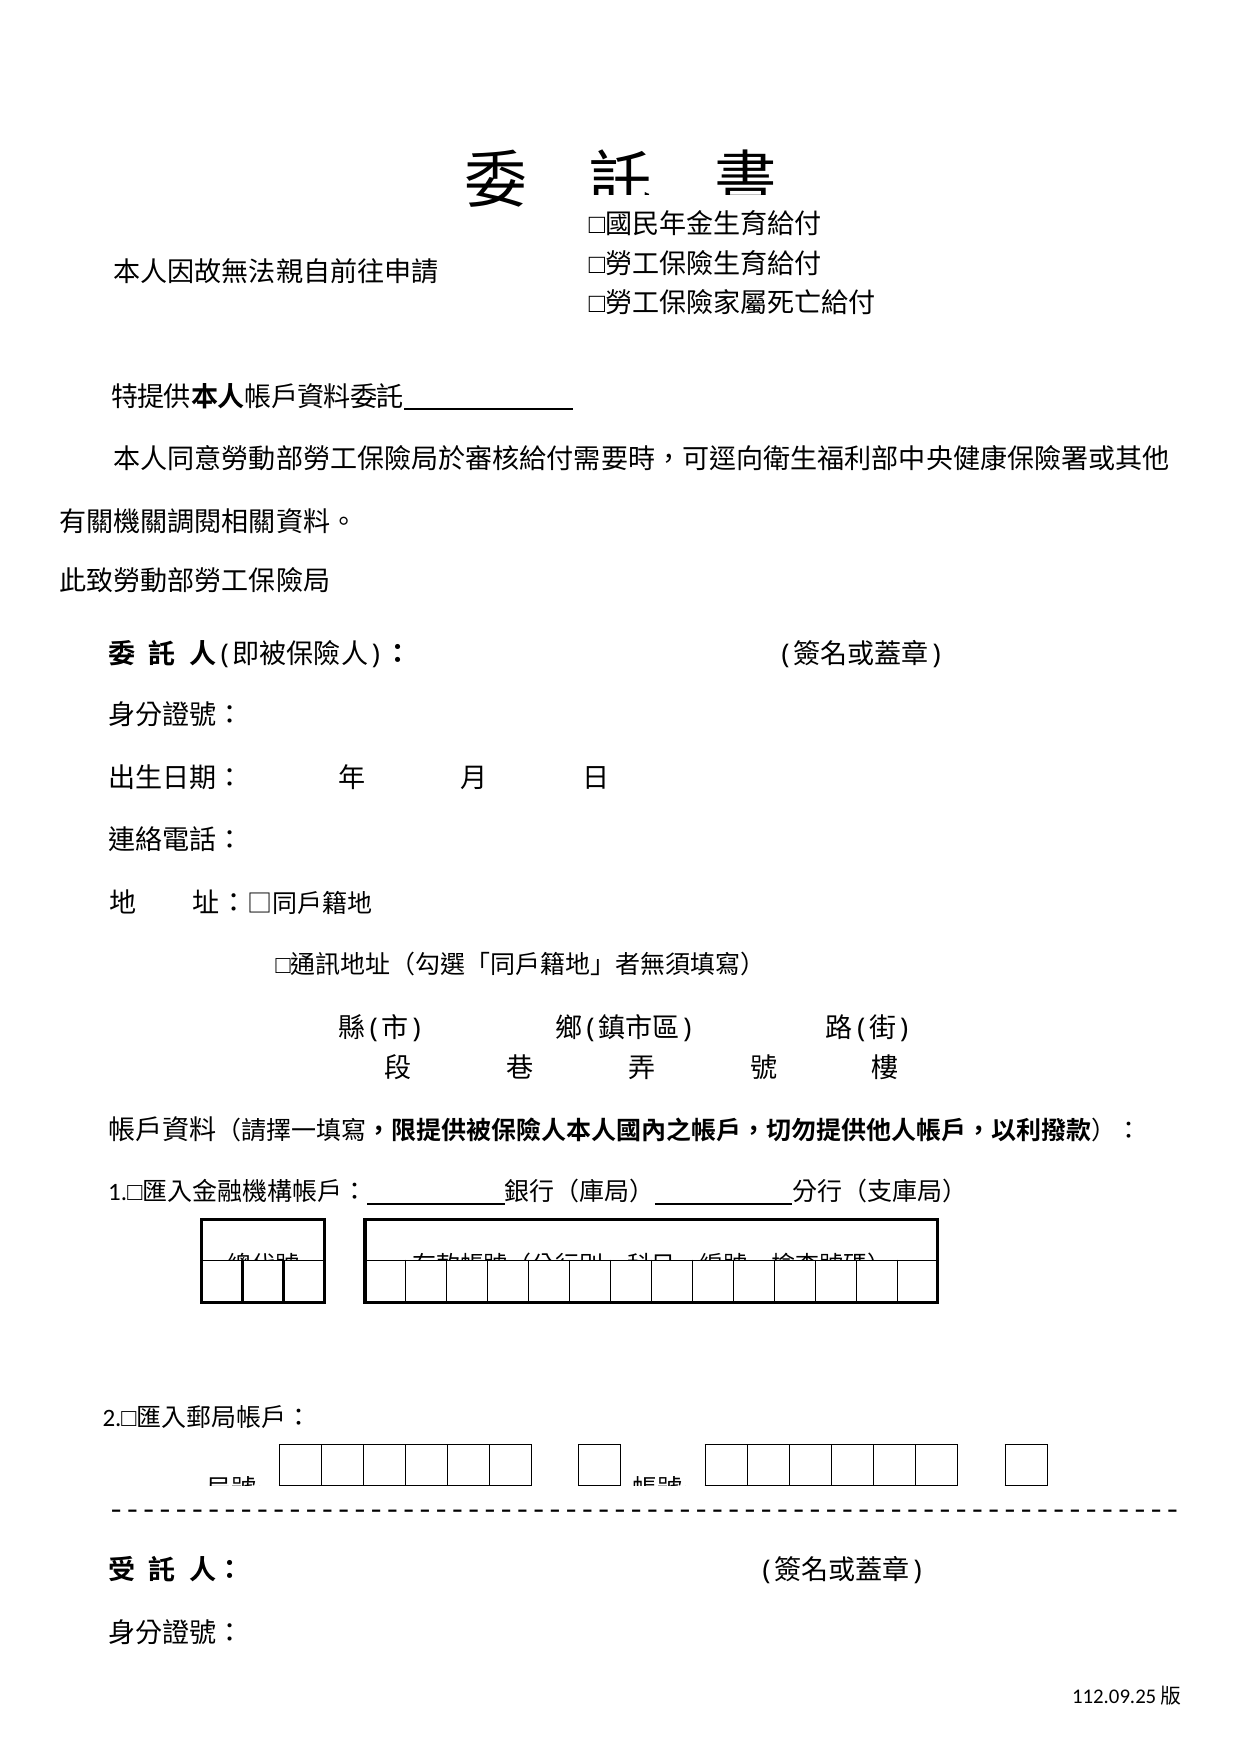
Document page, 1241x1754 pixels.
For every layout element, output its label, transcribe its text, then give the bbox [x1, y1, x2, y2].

text □通訊地址（勾選「同戶籍地」者無須填寫） [64, 921, 1181, 984]
text ------------------------------------------------------------------ [59, 1486, 1216, 1526]
text 縣(市) 鄉(鎮市區) 路(街) [59, 984, 1181, 1046]
text 委 託 書 [59, 103, 1181, 425]
table_cell [693, 1261, 733, 1301]
table_header [748, 1445, 789, 1485]
table_header [579, 1445, 620, 1485]
table_cell [488, 1261, 528, 1301]
table_header 局號: [195, 1444, 279, 1485]
table_cell [611, 1261, 651, 1301]
table_header 總代號 [203, 1221, 323, 1259]
text 本人同意勞動部勞工保險局於審核給付需要時，可逕向衛生福利部中央健康保險署或其他有關機關調閱相關資料。 [59, 415, 1181, 540]
table_header － [532, 1444, 578, 1485]
table_header [790, 1445, 831, 1485]
text □國民年金生育給付 [588, 202, 948, 242]
text 本人因故無法親自前往申請 [59, 228, 573, 290]
table_header [490, 1445, 531, 1485]
table_cell [570, 1261, 610, 1301]
text 委 託 人(即被保險人)： (簽名或蓋章) [59, 632, 1181, 671]
table_cell [244, 1261, 282, 1301]
table_header 存款帳號（分行別、科目、編號、檢查號碼） [367, 1221, 936, 1259]
table_cell [857, 1261, 897, 1301]
table_header 帳號: [621, 1444, 705, 1485]
table_cell [529, 1261, 569, 1301]
table_header [326, 1218, 363, 1259]
table_cell [367, 1261, 405, 1301]
table_header [832, 1445, 873, 1485]
text 受 託 人： (簽名或蓋章) [59, 1526, 1181, 1588]
table_cell [447, 1261, 487, 1301]
table_header [280, 1445, 321, 1485]
text □勞工保險生育給付 [588, 242, 948, 281]
table_cell [652, 1261, 692, 1301]
text □勞工保險家屬死亡給付 [588, 281, 948, 321]
table_header [1006, 1445, 1047, 1485]
table_cell [285, 1261, 323, 1301]
text 身分證號： [59, 1588, 1181, 1651]
text 特提供本人帳戶資料委託 君代為辦理。 [59, 353, 573, 415]
text [963, 228, 1181, 290]
text 連絡電話： [59, 796, 1181, 859]
table_cell [203, 1261, 241, 1301]
table_header － [958, 1444, 1005, 1485]
text 2.□匯入郵局帳戶： [35, 1374, 1181, 1437]
text 特提供本人帳戶資料委託 君代為辦理。 [963, 353, 1181, 415]
text 地 址：□同戶籍地 [59, 859, 1181, 921]
table_cell [898, 1261, 936, 1301]
table_cell [816, 1261, 856, 1301]
text 出生日期： 年 月 日 [59, 734, 1181, 796]
text 1.□匯入金融機構帳戶： 銀行（庫局） 分行（支庫局） [35, 1148, 1240, 1211]
text 身分證號： [59, 671, 1181, 734]
table_header [322, 1445, 363, 1485]
text 段 巷 弄 號 樓 [59, 1046, 1216, 1086]
table_cell [734, 1261, 774, 1301]
table_header [916, 1445, 957, 1485]
table_header [706, 1445, 747, 1485]
text 帳戶資料（請擇一填寫，限提供被保險人本人國內之帳戶，切勿提供他人帳戶，以利撥款）： [59, 1086, 1181, 1148]
table_header [406, 1445, 447, 1485]
table_cell [406, 1261, 446, 1301]
table_cell [326, 1260, 363, 1301]
text 此致勞動部勞工保險局 [59, 559, 1181, 598]
table_cell [775, 1261, 815, 1301]
table_header [874, 1445, 915, 1485]
table_header [448, 1445, 489, 1485]
table_header [364, 1445, 405, 1485]
